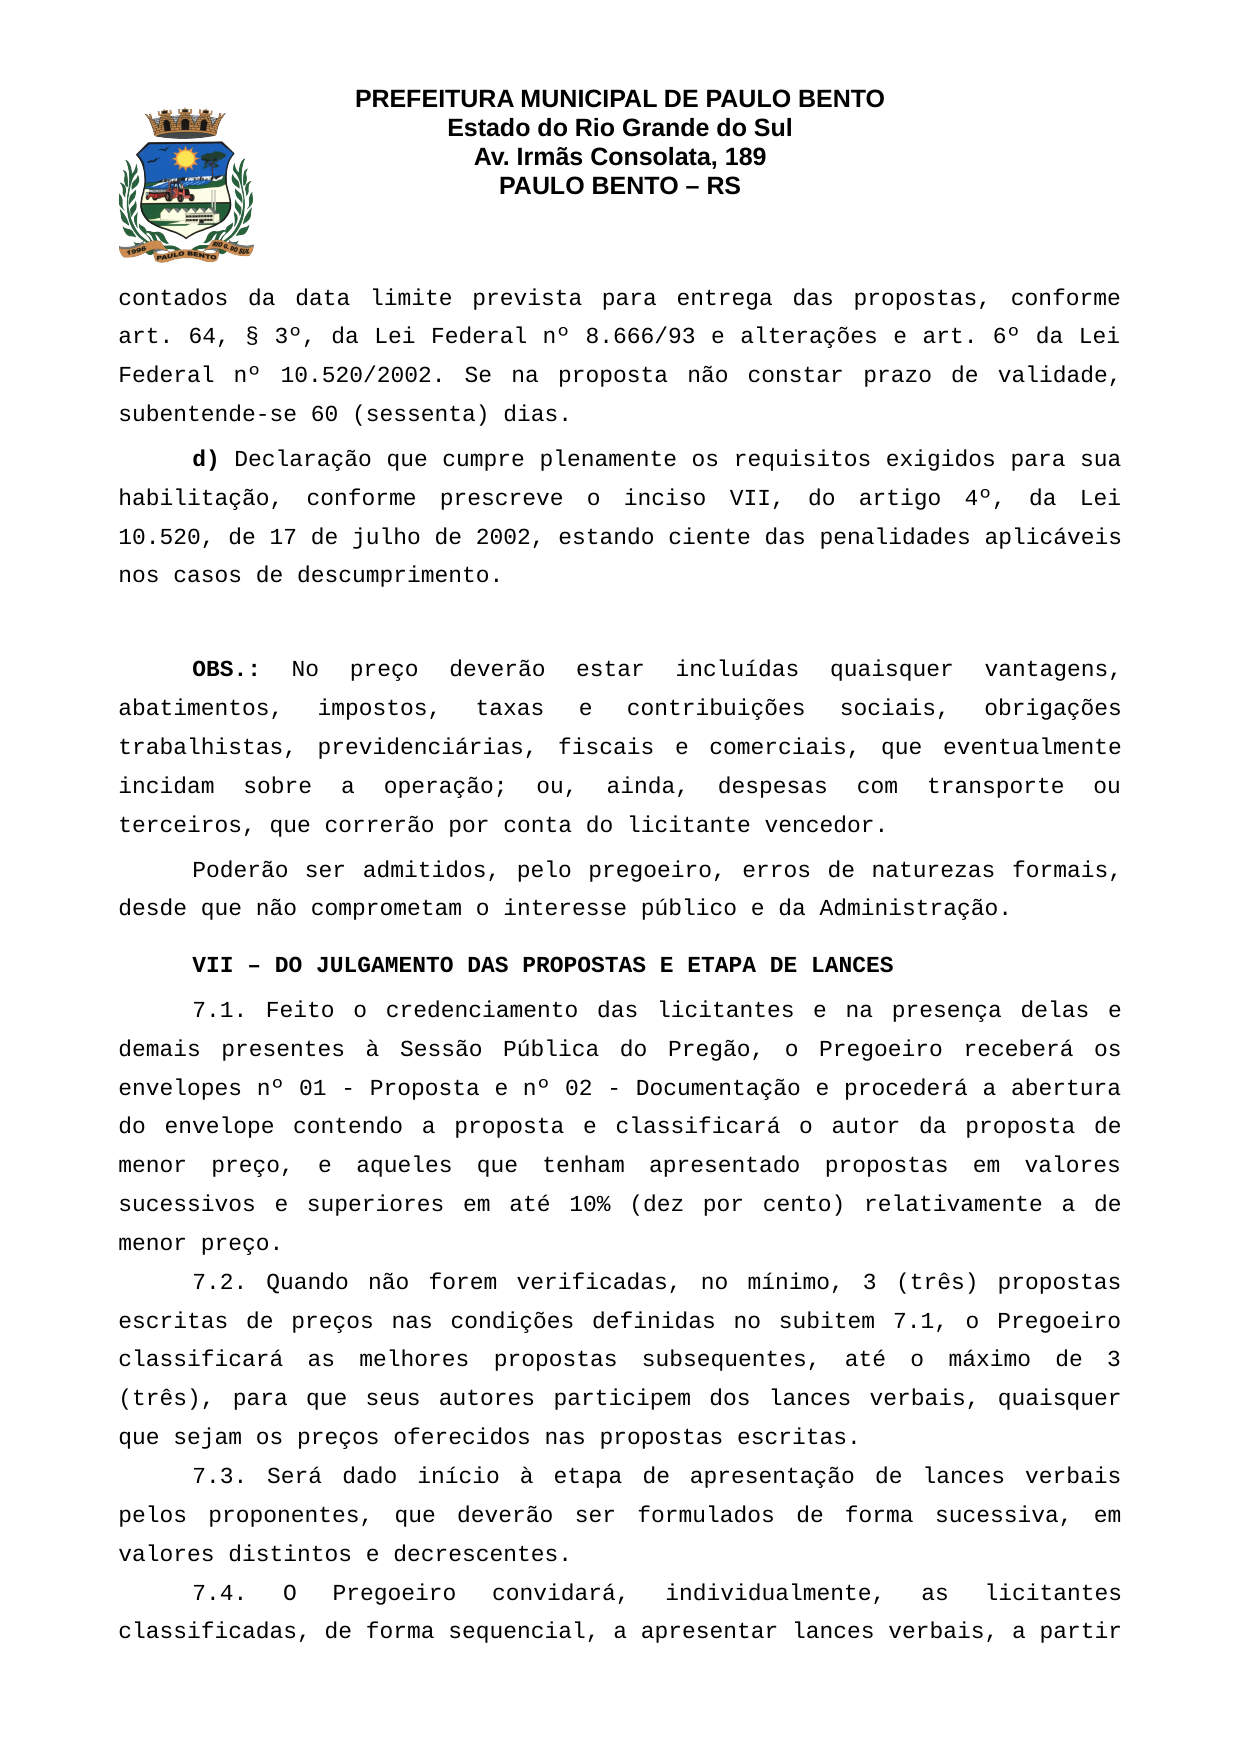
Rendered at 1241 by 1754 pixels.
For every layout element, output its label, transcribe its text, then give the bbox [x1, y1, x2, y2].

text Poderão ser admitidos, pelo pregoeiro, erros de naturezas formais, desde que não comprometam o interesse público e da Administração. [118, 858, 1122, 923]
text contados da data limite prevista para entrega das propostas, conforme art. 64, § 3º, da Lei Federal nº 8.666/93 e alterações e art. 6º da Lei Federal nº 10.520/2002. Se na proposta não constar prazo de validade, subentende-se 60 (sessenta) dias. [118, 286, 1122, 428]
text 7.3. Será dado início à etapa de apresentação de lances verbais pelos proponentes, que deverão ser formulados de forma sucessiva, em valores distintos e decrescentes. [118, 1464, 1122, 1568]
text 7.2. Quando não forem verificadas, no mínimo, 3 (três) propostas escritas de preços nas condições definidas no subitem 7.1, o Pregoeiro classificará as melhores propostas subsequentes, até o máximo de 3 (três), para que seus autores participem dos lances verbais, quaisquer que sejam os preços oferecidos nas propostas escritas. [118, 1270, 1122, 1451]
text 7.4. O Pregoeiro convidará, individualmente, as licitantes classificadas, de forma sequencial, a apresentar lances verbais, a partir [118, 1581, 1122, 1646]
text VII – DO JULGAMENTO DAS PROPOSTAS E ETAPA DE LANCES [118, 953, 1122, 979]
text OBS.: No preço deverão estar incluídas quaisquer vantagens, abatimentos, impostos, taxas e contribuições sociais, obrigações trabalhistas, previdenciárias, fiscais e comerciais, que eventualmente incidam sobre a operação; ou, ainda, despesas com transporte ou terceiros, que correrão por conta do licitante vencedor. [118, 658, 1122, 839]
text 7.1. Feito o credenciamento das licitantes e na presença delas e demais presentes à Sessão Pública do Pregão, o Pregoeiro receberá os envelopes nº 01 - Proposta e nº 02 - Documentação e procederá a abertura do envelope contendo a proposta e classificará o autor da proposta de menor preço, e aqueles que tenham apresentado propostas em valores sucessivos e superiores em até 10% (dez por cento) relativamente a de menor preço. [118, 998, 1122, 1257]
text d) Declaração que cumpre plenamente os requisitos exigidos para sua habilitação, conforme prescreve o inciso VII, do artigo 4º, da Lei 10.520, de 17 de julho de 2002, estando ciente das penalidades aplicáveis nos casos de descumprimento. [118, 447, 1122, 590]
